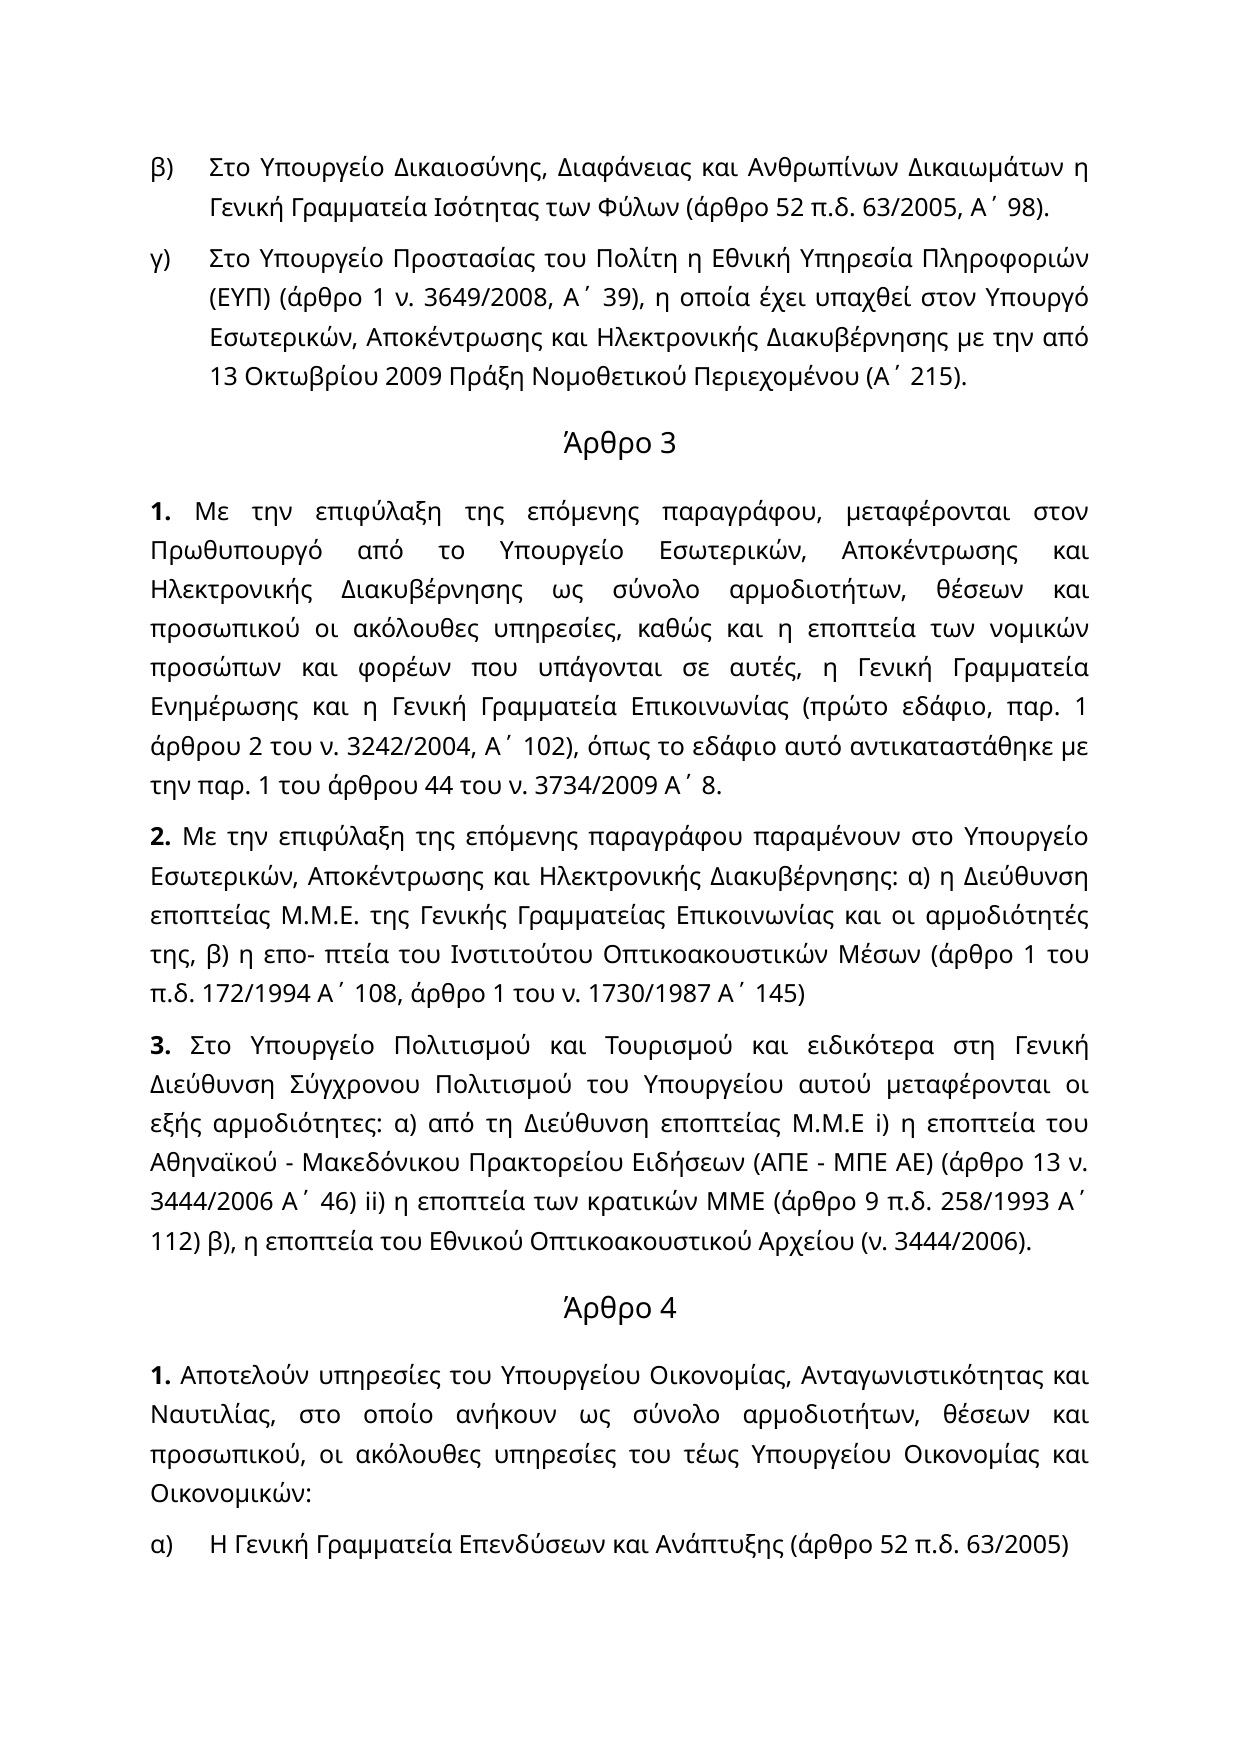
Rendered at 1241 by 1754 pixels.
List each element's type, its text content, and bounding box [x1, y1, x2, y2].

text 3. Στο Υπουργείο Πολιτισμού και Τουρισμού και ειδικότερα στη Γενική Διεύθυνση Σύγχρονου Πολιτισμού του Υπουργείου αυτού μεταφέρονται οι εξής αρμοδιότητες: α) από τη Διεύθυνση εποπτείας Μ.Μ.Ε i) η εποπτεία του Αθηναϊκού - Μακεδόνικου Πρακτορείου Ειδήσεων (ΑΠΕ - ΜΠΕ ΑΕ) (άρθρο 13 ν. 3444/2006 Α΄ 46) ii) η εποπτεία των κρατικών ΜΜΕ (άρθρο 9 π.δ. 258/1993 Α΄ 112) β), η εποπτεία του Εθνικού Οπτικοακουστικού Αρχείου (ν. 3444/2006). [150, 1027, 1090, 1257]
text 1. Με την επιφύλαξη της επόμενης παραγράφου, μεταφέρονται στον Πρωθυπουργό από το Υπουργείο Εσωτερικών, Αποκέντρωσης και Ηλεκτρονικής Διακυβέρνησης ως σύνολο αρμοδιοτήτων, θέσεων και προσωπικού οι ακόλουθες υπηρεσίες, καθώς και η εποπτεία των νομικών προσώπων και φορέων που υπάγονται σε αυτές, η Γενική Γραμματεία Ενημέρωσης και η Γενική Γραμματεία Επικοινωνίας (πρώτο εδάφιο, παρ. 1 άρθρου 2 του ν. 3242/2004, Α΄ 102), όπως το εδάφιο αυτό αντικαταστάθηκε με την παρ. 1 του άρθρου 44 του ν. 3734/2009 Α΄ 8. [150, 493, 1090, 801]
list α) Η Γενική Γραμματεία Επενδύσεων και Ανάπτυξης (άρθρο 52 π.δ. 63/2005) [150, 1527, 1090, 1561]
text 1. Αποτελούν υπηρεσίες του Υπουργείου Οικονομίας, Ανταγωνιστικότητας και Ναυτιλίας, στο οποίο ανήκουν ως σύνολο αρμοδιοτήτων, θέσεων και προσωπικού, οι ακόλουθες υπηρεσίες του τέως Υπουργείου Οικονομίας και Οικονομικών: [150, 1358, 1090, 1509]
subtitle Άρθρο 4 [150, 1287, 1090, 1327]
text 2. Με την επιφύλαξη της επόμενης παραγράφου παραμένουν στο Υπουργείο Εσωτερικών, Αποκέντρωσης και Ηλεκτρονικής Διακυβέρνησης: α) η Διεύθυνση εποπτείας Μ.Μ.Ε. της Γενικής Γραμματείας Επικοινωνίας και οι αρμοδιότητές της, β) η επο- πτεία του Ινστιτούτου Οπτικοακουστικών Μέσων (άρθρο 1 του π.δ. 172/1994 Α΄ 108, άρθρο 1 του ν. 1730/1987 Α΄ 145) [150, 819, 1090, 1010]
list γ) Στο Υπουργείο Προστασίας του Πολίτη η Εθνική Υπηρεσία Πληροφοριών (ΕΥΠ) (άρθρο 1 ν. 3649/2008, Α΄ 39), η οποία έχει υπαχθεί στον Υπουργό Εσωτερικών, Αποκέντρωσης και Ηλεκτρονικής Διακυβέρνησης με την από 13 Οκτωβρίου 2009 Πράξη Νομοθετικού Περιεχομένου (Α΄ 215). [150, 241, 1090, 392]
list β) Στο Υπουργείο Δικαιοσύνης, Διαφάνειας και Ανθρωπίνων Δικαιωμάτων η Γενική Γραμματεία Ισότητας των Φύλων (άρθρο 52 π.δ. 63/2005, Α΄ 98). [150, 150, 1090, 223]
subtitle Άρθρο 3 [150, 422, 1090, 462]
